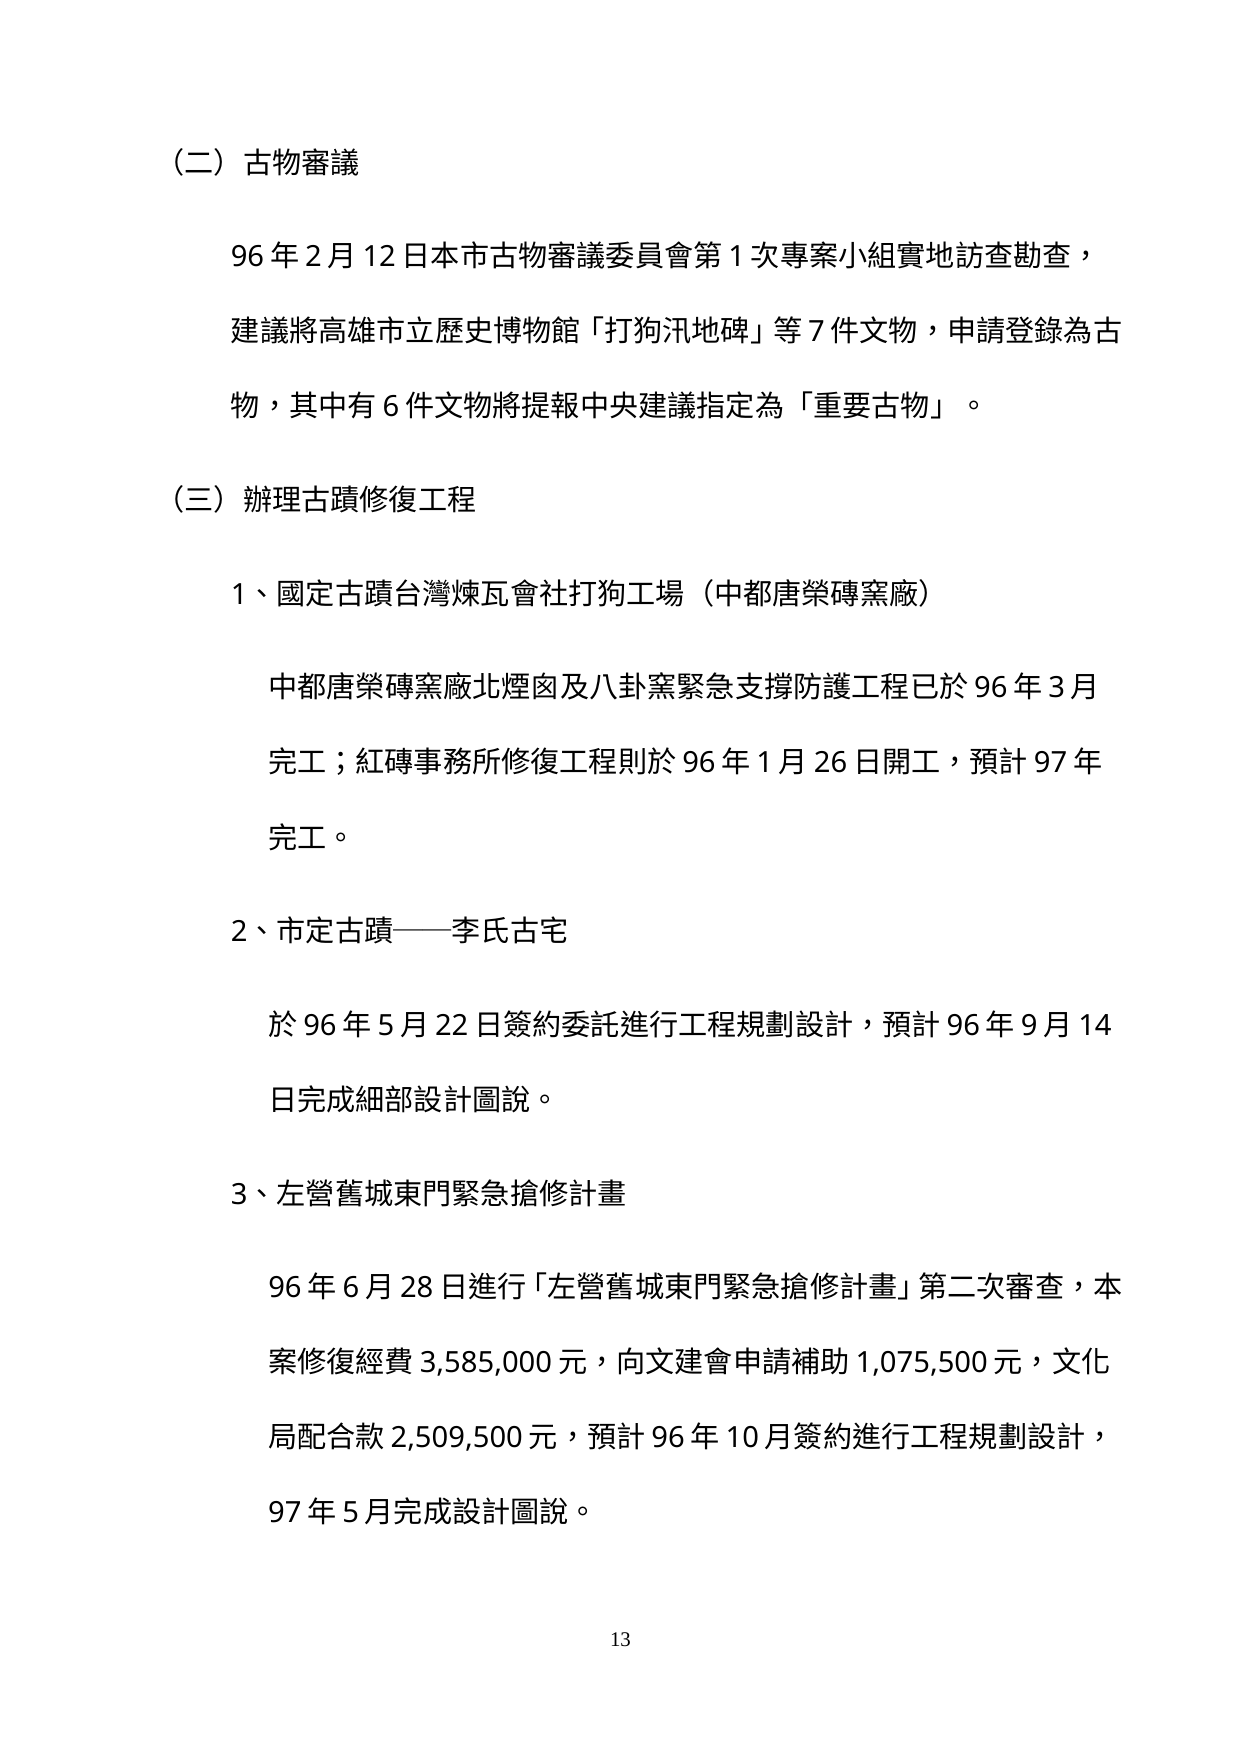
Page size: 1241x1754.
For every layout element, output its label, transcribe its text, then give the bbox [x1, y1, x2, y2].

text 96年2月12日本市古物審議委員會第1次專案小組實地訪查勘查，建議將高雄市立歷史博物館「打狗汛地碑」等7件文物，申請登錄為古物，其中有6件文物將提報中央建議指定為「重要古物」。 [231, 217, 1122, 442]
text 2、市定古蹟──李氏古宅 [231, 892, 1122, 967]
text （三）辦理古蹟修復工程 [118, 460, 1122, 535]
text 於96年5月22日簽約委託進行工程規劃設計，預計96年9月14日完成細部設計圖說。 [268, 985, 1122, 1135]
text 96年6月28日進行「左營舊城東門緊急搶修計畫」第二次審查，本案修復經費3,585,000元，向文建會申請補助1,075,500元，文化局配合款2,509,500元，預計96年10月簽約進行工程規劃設計，97年5月完成設計圖說。 [268, 1248, 1122, 1548]
text （二）古物審議 [118, 123, 1122, 198]
text 3、左營舊城東門緊急搶修計畫 [231, 1154, 1122, 1229]
text 中都唐榮磚窯廠北煙囪及八卦窯緊急支撐防護工程已於96年3月完工；紅磚事務所修復工程則於96年1月26日開工，預計97年完工。 [268, 648, 1122, 873]
text 1、國定古蹟台灣煉瓦會社打狗工場（中都唐榮磚窯廠） [231, 554, 1122, 629]
